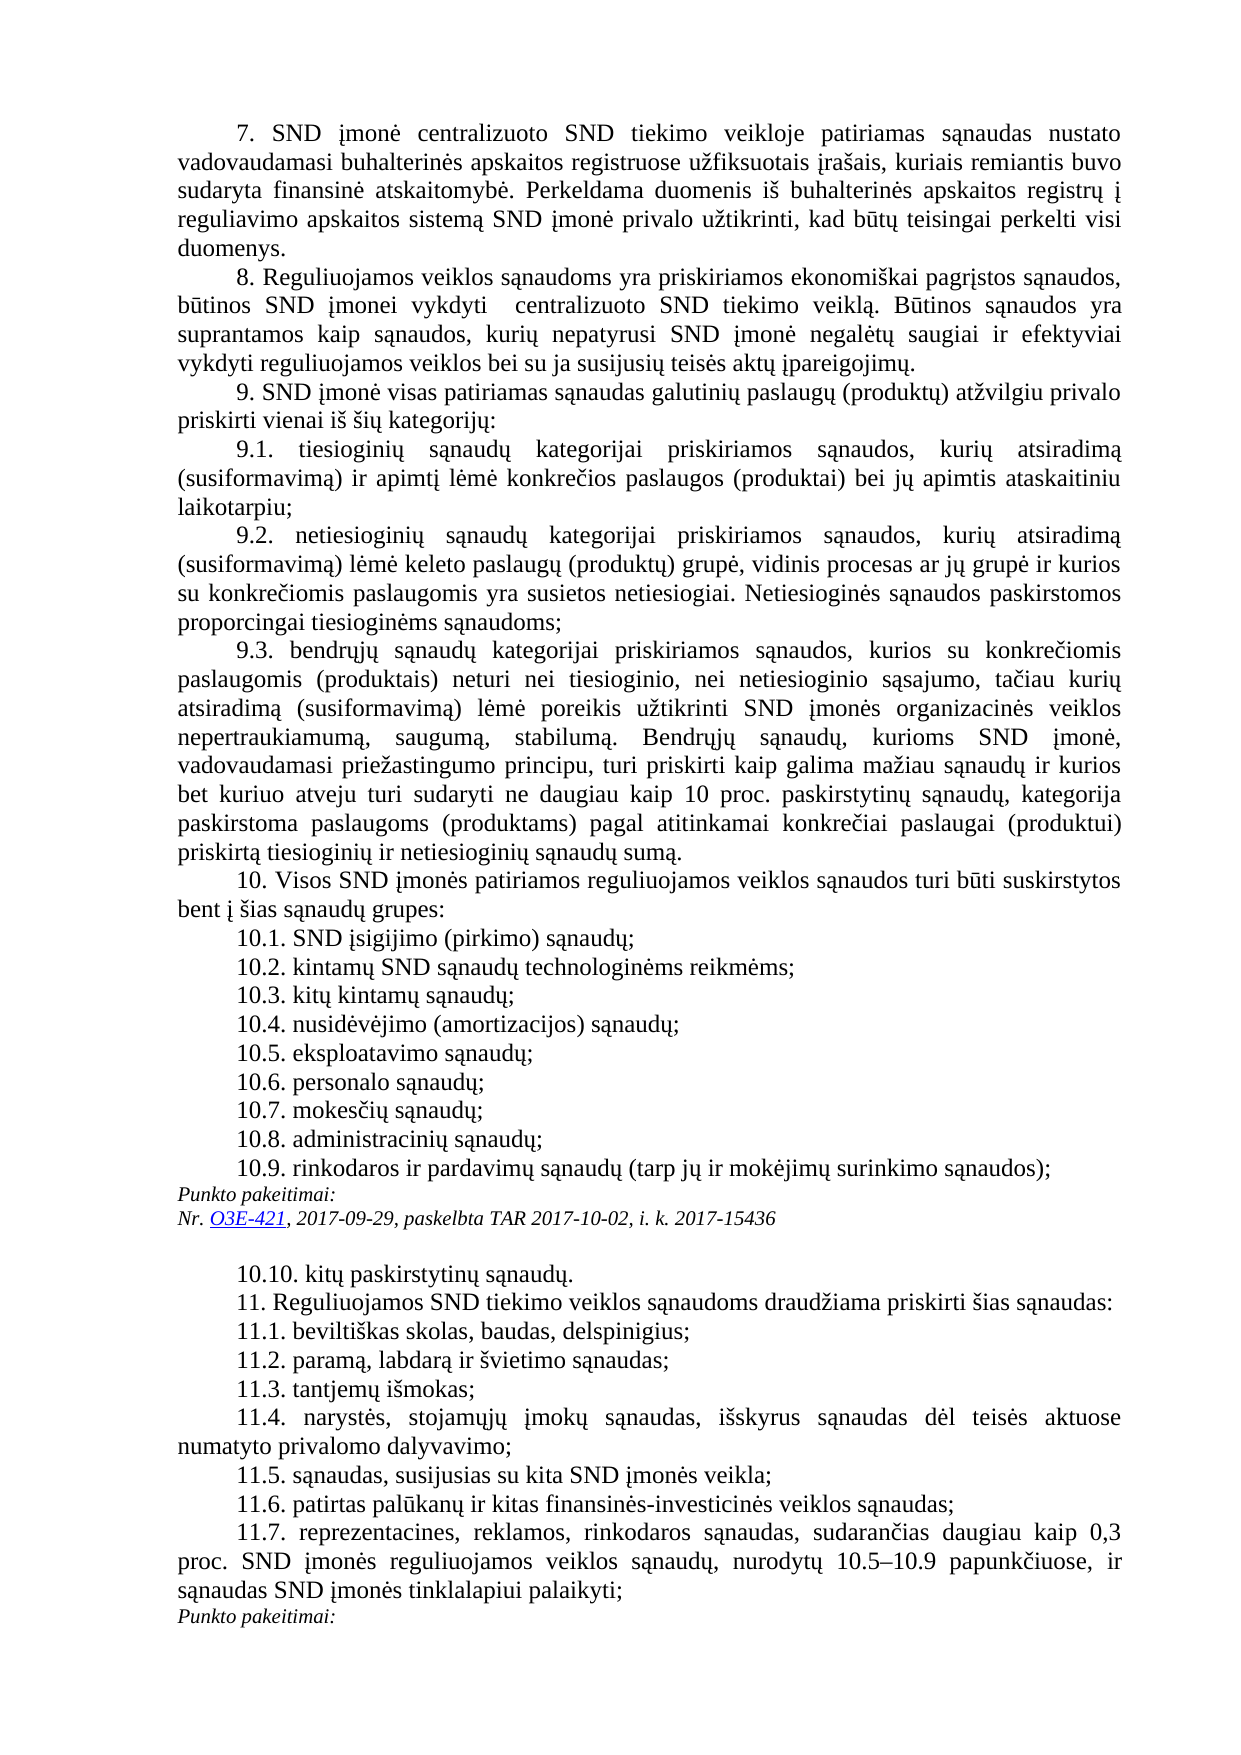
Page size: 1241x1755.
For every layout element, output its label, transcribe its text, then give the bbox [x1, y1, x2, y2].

text 9.1. tiesioginių sąnaudų kategorijai priskiriamos sąnaudos, kurių atsiradimą (susiformavimą) ir apimtį lėmė konkrečios paslaugos (produktai) bei jų apimtis ataskaitiniu laikotarpiu; [177, 434, 1122, 521]
text 10.7. mokesčių sąnaudų; [177, 1096, 1122, 1124]
text 7. SND įmonė centralizuoto SND tiekimo veikloje patiriamas sąnaudas nustato vadovaudamasi buhalterinės apskaitos registruose užfiksuotais įrašais, kuriais remiantis buvo sudaryta finansinė atskaitomybė. Perkeldama duomenis iš buhalterinės apskaitos registrų į reguliavimo apskaitos sistemą SND įmonė privalo užtikrinti, kad būtų teisingai perkelti visi duomenys. [177, 118, 1122, 262]
text 10.9. rinkodaros ir pardavimų sąnaudų (tarp jų ir mokėjimų surinkimo sąnaudos); [177, 1153, 1122, 1182]
text 9.2. netiesioginių sąnaudų kategorijai priskiriamos sąnaudos, kurių atsiradimą (susiformavimą) lėmė keleto paslaugų (produktų) grupė, vidinis procesas ar jų grupė ir kurios su konkrečiomis paslaugomis yra susietos netiesiogiai. Netiesioginės sąnaudos paskirstomos proporcingai tiesioginėms sąnaudoms; [177, 521, 1122, 636]
text 9. SND įmonė visas patiriamas sąnaudas galutinių paslaugų (produktų) atžvilgiu privalo priskirti vienai iš šių kategorijų: [177, 377, 1122, 434]
text 10.1. SND įsigijimo (pirkimo) sąnaudų; [177, 923, 1122, 952]
text 11.3. tantjemų išmokas; [177, 1374, 1122, 1402]
text 11.2. paramą, labdarą ir švietimo sąnaudas; [177, 1345, 1122, 1374]
text 11.5. sąnaudas, susijusias su kita SND įmonės veikla; [177, 1460, 1122, 1489]
text 8. Reguliuojamos veiklos sąnaudoms yra priskiriamos ekonomiškai pagrįstos sąnaudos, būtinos SND įmonei vykdyti centralizuoto SND tiekimo veiklą. Būtinos sąnaudos yra suprantamos kaip sąnaudos, kurių nepatyrusi SND įmonė negalėtų saugiai ir efektyviai vykdyti reguliuojamos veiklos bei su ja susijusių teisės aktų įpareigojimų. [177, 262, 1122, 377]
text 11.4. narystės, stojamųjų įmokų sąnaudas, išskyrus sąnaudas dėl teisės aktuose numatyto privalomo dalyvavimo; [177, 1402, 1122, 1460]
text 10.6. personalo sąnaudų; [177, 1067, 1122, 1096]
text 10.4. nusidėvėjimo (amortizacijos) sąnaudų; [177, 1009, 1122, 1038]
text 10.3. kitų kintamų sąnaudų; [177, 981, 1122, 1009]
text 11.7. reprezentacines, reklamos, rinkodaros sąnaudas, sudarančias daugiau kaip 0,3 proc. SND įmonės reguliuojamos veiklos sąnaudų, nurodytų 10.5–10.9 papunkčiuose, ir sąnaudas SND įmonės tinklalapiui palaikyti; [177, 1517, 1122, 1604]
text 11.6. patirtas palūkanų ir kitas finansinės-investicinės veiklos sąnaudas; [177, 1489, 1122, 1517]
text Punkto pakeitimai: [177, 1604, 1122, 1628]
text 11.1. beviltiškas skolas, baudas, delspinigius; [177, 1316, 1122, 1345]
text 10.5. eksploatavimo sąnaudų; [177, 1038, 1122, 1067]
text 10. Visos SND įmonės patiriamos reguliuojamos veiklos sąnaudos turi būti suskirstytos bent į šias sąnaudų grupes: [177, 866, 1122, 923]
text 9.3. bendrųjų sąnaudų kategorijai priskiriamos sąnaudos, kurios su konkrečiomis paslaugomis (produktais) neturi nei tiesioginio, nei netiesioginio sąsajumo, tačiau kurių atsiradimą (susiformavimą) lėmė poreikis užtikrinti SND įmonės organizacinės veiklos nepertraukiamumą, saugumą, stabilumą. Bendrųjų sąnaudų, kurioms SND įmonė, vadovaudamasi priežastingumo principu, turi priskirti kaip galima mažiau sąnaudų ir kurios bet kuriuo atveju turi sudaryti ne daugiau kaip 10 proc. paskirstytinų sąnaudų, kategorija paskirstoma paslaugoms (produktams) pagal atitinkamai konkrečiai paslaugai (produktui) priskirtą tiesioginių ir netiesioginių sąnaudų sumą. [177, 636, 1122, 866]
text 10.10. kitų paskirstytinų sąnaudų. [177, 1259, 1122, 1287]
text 10.2. kintamų SND sąnaudų technologinėms reikmėms; [177, 952, 1122, 981]
text Punkto pakeitimai: [177, 1182, 1122, 1206]
text Nr. O3E-421, 2017-09-29, paskelbta TAR 2017-10-02, i. k. 2017-15436 [177, 1206, 1122, 1230]
text 10.8. administracinių sąnaudų; [177, 1124, 1122, 1153]
text 11. Reguliuojamos SND tiekimo veiklos sąnaudoms draudžiama priskirti šias sąnaudas: [177, 1287, 1122, 1316]
